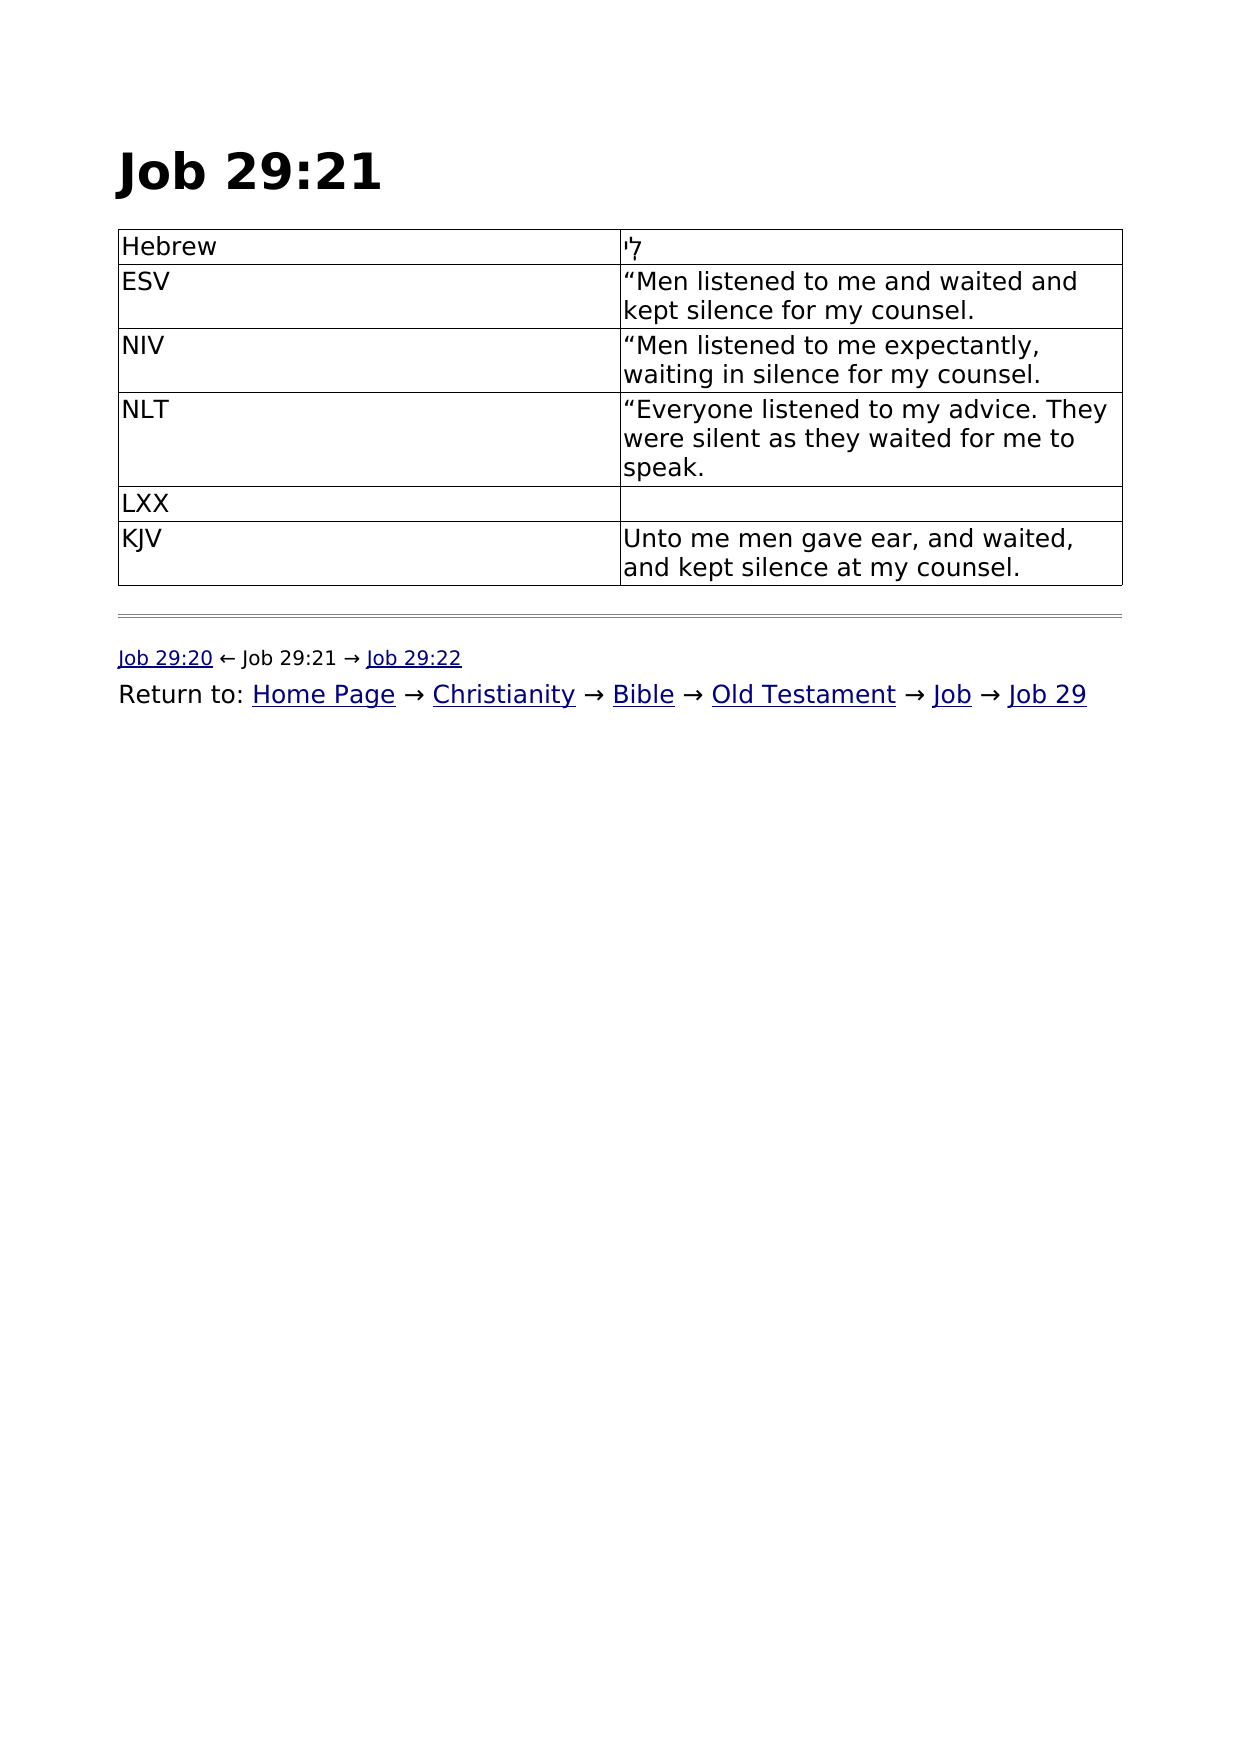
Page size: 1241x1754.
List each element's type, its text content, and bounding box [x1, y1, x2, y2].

table_cell “Men listened to me and waited and kept silence for my counsel. [621, 265, 1122, 328]
table_cell Unto me men gave ear, and waited, and kept silence at my counsel. [621, 522, 1122, 585]
table_cell “Everyone listened to my advice. They were silent as they waited for me to speak. [621, 393, 1122, 486]
text Job 29:20 ← Job 29:21 → Job 29:22 [118, 646, 1122, 680]
table_cell KJV [119, 522, 620, 585]
subtitle Job 29:21 [118, 143, 1122, 201]
table_header לִֽי [621, 230, 1122, 264]
text Return to: Home Page → Christianity → Bible → Old Testament → Job → Job 29 [118, 680, 1122, 709]
table_header Hebrew [119, 230, 620, 264]
table_cell “Men listened to me expectantly, waiting in silence for my counsel. [621, 329, 1122, 392]
table_cell NLT [119, 393, 620, 486]
table_cell ESV [119, 265, 620, 328]
table_cell NIV [119, 329, 620, 392]
table_cell [621, 487, 1122, 521]
table_cell LXX [119, 487, 620, 521]
